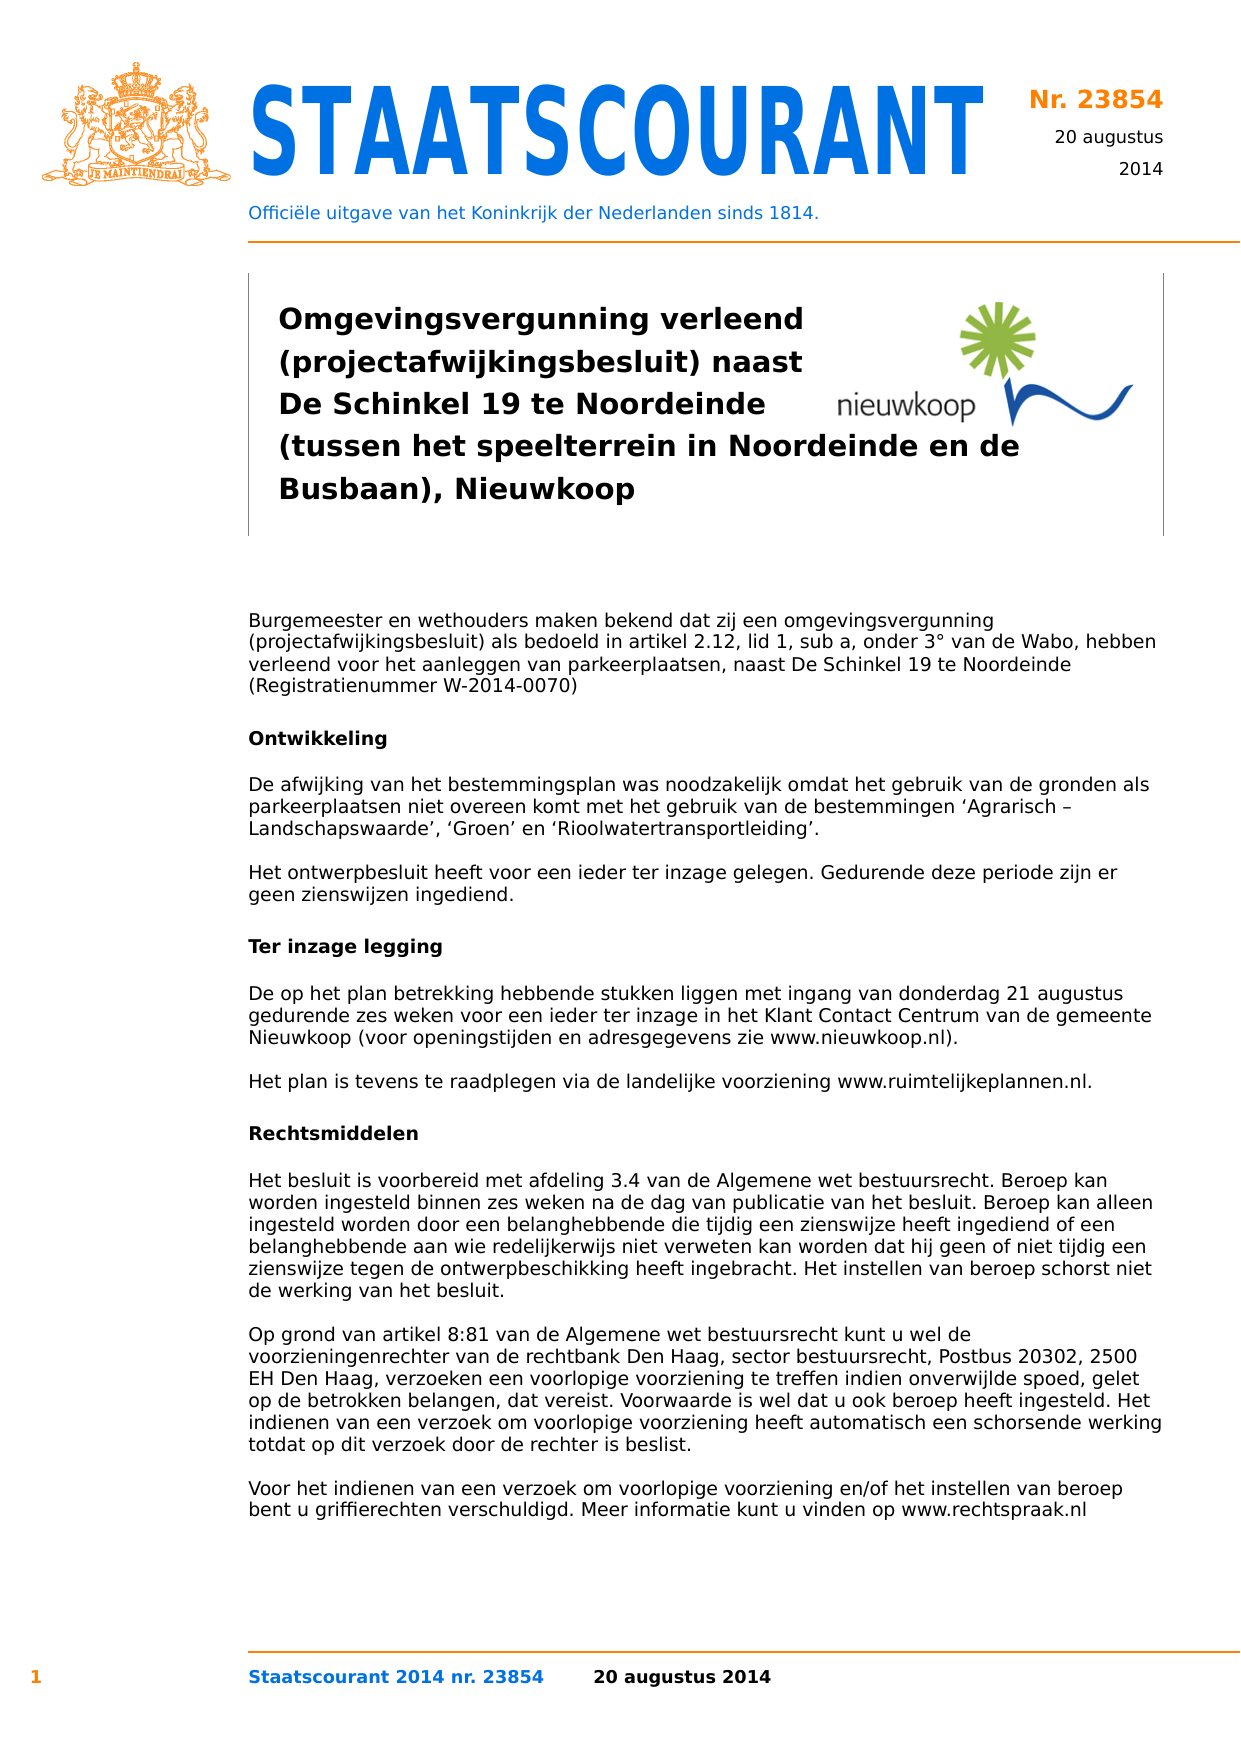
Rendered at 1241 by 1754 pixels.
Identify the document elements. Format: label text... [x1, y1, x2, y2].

text De afwijking van het bestemmingsplan was noodzakelijk omdat het gebruik van de gronden als parkeerplaatsen niet overeen komt met het gebruik van de bestemmingen ‘Agrarisch – Landschapswaarde’, ‘Groen’ en ‘Rioolwatertransportleiding’. [248, 774, 1163, 840]
table_header [25, 62, 248, 241]
picture [41, 62, 231, 186]
table_header STAATSCOURANT [248, 62, 998, 203]
text Het ontwerpbesluit heeft voor een ieder ter inzage gelegen. Gedurende deze periode zijn er geen zienswijzen ingediend. [248, 862, 1163, 906]
text Het besluit is voorbereid met afdeling 3.4 van de Algemene wet bestuursrecht. Beroep kan worden ingesteld binnen zes weken na de dag van publicatie van het besluit. Beroep kan alleen ingesteld worden door een belanghebbende die tijdig een zienswijze heeft ingediend of een belanghebbende aan wie redelijkerwijs niet verweten kan worden dat hij geen of niet tijdig een zienswijze tegen de ontwerpbeschikking heeft ingebracht. Het instellen van beroep schorst niet de werking van het besluit. [248, 1170, 1163, 1302]
table_header Nr. 23854 [998, 62, 1240, 121]
picture [838, 302, 1134, 427]
subtitle Rechtsmiddelen [248, 1123, 1163, 1145]
subtitle Ter inzage legging [248, 936, 1163, 958]
table_cell 20 augustus [998, 121, 1240, 153]
text Voor het indienen van een verzoek om voorlopige voorziening en/of het instellen van beroep bent u griffierechten verschuldigd. Meer informatie kunt u vinden op www.rechtspraak.nl [248, 1477, 1163, 1521]
text Het plan is tevens te raadplegen via de landelijke voorziening www.ruimtelijkeplannen.nl. [248, 1071, 1163, 1093]
text Burgemeester en wethouders maken bekend dat zij een omgevingsvergunning (projectafwijkingsbesluit) als bedoeld in artikel 2.12, lid 1, sub a, onder 3° van de Wabo, hebben verleend voor het aanleggen van parkeerplaatsen, naast De Schinkel 19 te Noordeinde (Registratienummer W-2014-0070) [248, 609, 1163, 697]
text De op het plan betrekking hebbende stukken liggen met ingang van donderdag 21 augustus gedurende zes weken voor een ieder ter inzage in het Klant Contact Centrum van de gemeente Nieuwkoop (voor openingstijden en adresgegevens zie www.nieuwkoop.nl). [248, 983, 1163, 1049]
subtitle Omgevingsvergunning verleend (projectafwijkingsbesluit) naast De Schinkel 19 te Noordeinde (tussen het speelterrein in Noordeinde en de Busbaan), Nieuwkoop [249, 273, 1163, 536]
table_cell Officiële uitgave van het Koninkrijk der Nederlanden sinds 1814. [248, 203, 1240, 241]
subtitle Ontwikkeling [248, 727, 1163, 749]
table_cell 2014 [998, 153, 1240, 203]
text Op grond van artikel 8:81 van de Algemene wet bestuursrecht kunt u wel de voorzieningenrechter van de rechtbank Den Haag, sector bestuursrecht, Postbus 20302, 2500 EH Den Haag, verzoeken een voorlopige voorziening te treffen indien onverwijlde spoed, gelet op de betrokken belangen, dat vereist. Voorwaarde is wel dat u ook beroep heeft ingesteld. Het indienen van een verzoek om voorlopige voorziening heeft automatisch een schorsende werking totdat op dit verzoek door de rechter is beslist. [248, 1324, 1163, 1456]
